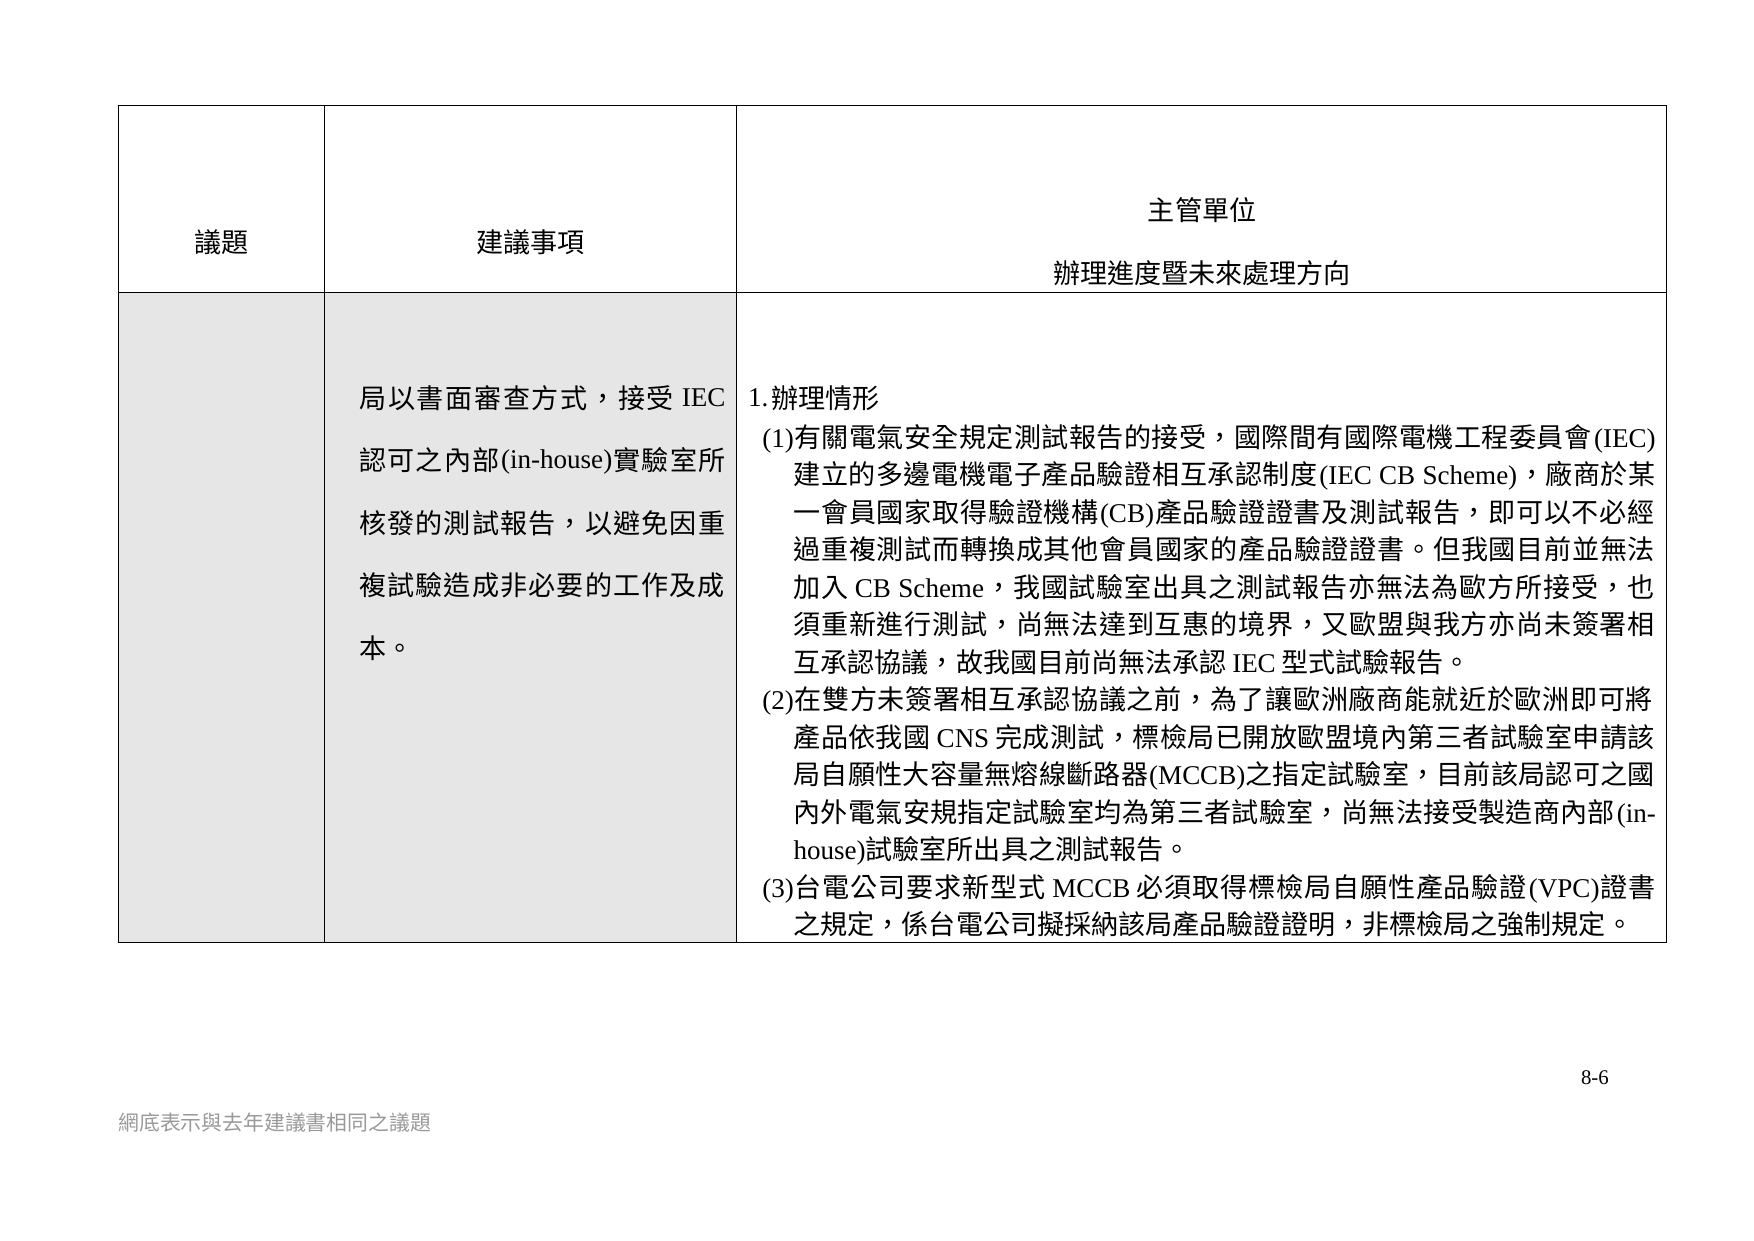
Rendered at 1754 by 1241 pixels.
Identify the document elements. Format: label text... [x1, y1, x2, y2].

table_header 議題 [119, 106, 324, 292]
table_cell 局以書面審查方式，接受IEC 認可之內部(in-house)實驗室所核發的測試報告，以避免因重複試驗造成非必要的工作及成本。 [325, 293, 736, 942]
table_header 建議事項 [325, 106, 736, 292]
table_cell [119, 293, 324, 942]
table_header 主管單位 辦理進度暨未來處理方向 [737, 106, 1666, 292]
table_cell 經濟部 辦理情形 (1)有關電氣安全規定測試報告的接受，國際間有國際電機工程委員會(IEC)建立的多邊電機電子產品驗證相互承認制度(IEC CB Scheme)，廠商於某一會員國家取得驗證機構(CB)產品驗證證書及測試報告，即可以不必經過重複測試而轉換成其他會員國家的產品驗證證書。但我國目前並無法加入CB Scheme，我國試驗室出具之測試報告亦無法為歐方所接受，也須重新進行測試，尚無法達到互惠的境界，又歐盟與我方亦尚未簽署相互承認協議，故我國目前尚無法承認IEC型式試驗報告。 (2)在雙方未簽署相互承認協議之前，為了讓歐洲廠商能就近於歐洲即可將產品依我國CNS完成測試，標檢局已開放歐盟境內第三者試驗室申請該局自願性大容量無熔線斷路器(MCCB)之指定試驗室，目前該局認可之國內外電氣安規指定試驗室均為第三者試驗室，尚無法接受製造商內部(in-house)試驗室所出具之測試報告。 (3)台電公司要求新型式MCCB必須取得標檢局自願性產品驗證(VPC)證書之規定，係台電公司擬採納該局產品驗證證明，非標檢局之強制規定。 2.未來處理方向 仍依現行規定辦理。 3.涉及法規 「台電公司送電審查規定」、「自願性產品驗證實施辦法」 4.辦理進度 已完成。 [737, 293, 1666, 942]
